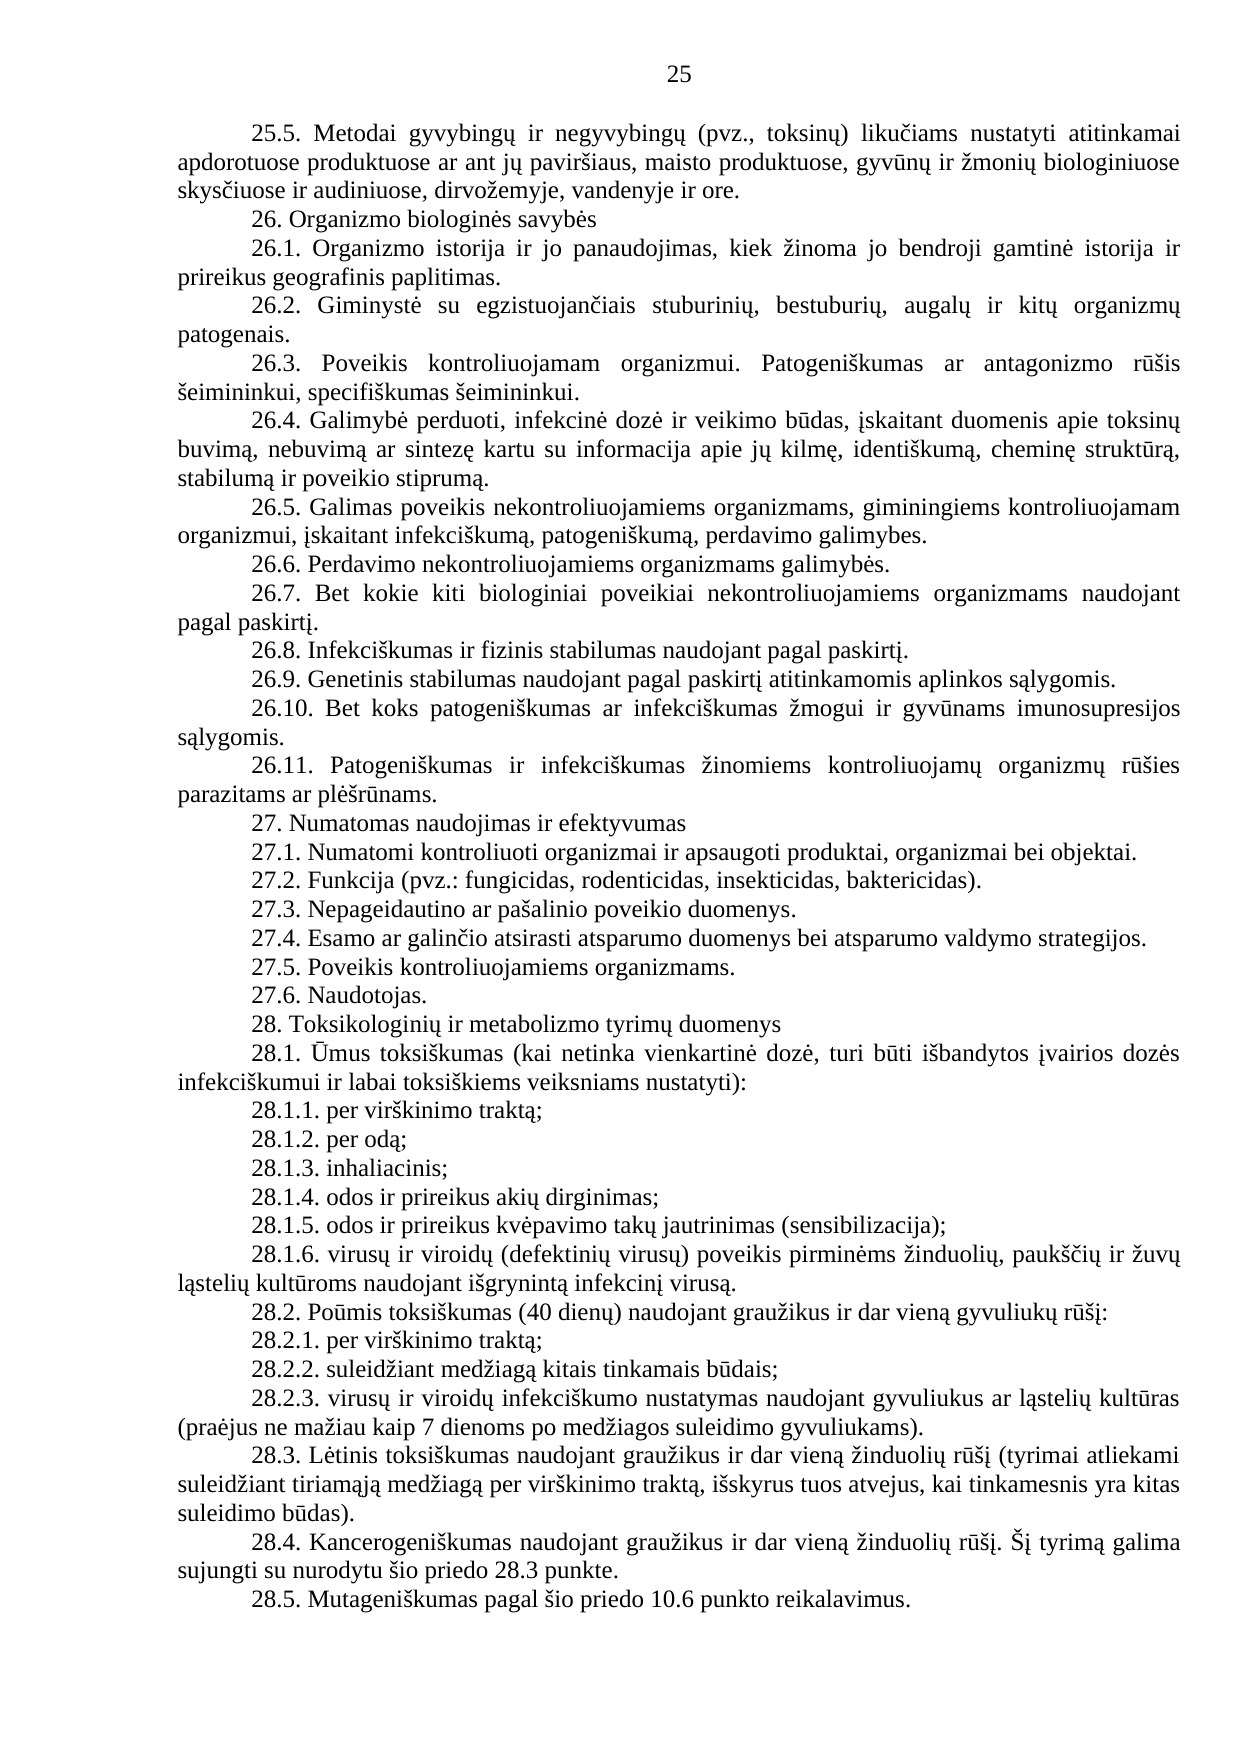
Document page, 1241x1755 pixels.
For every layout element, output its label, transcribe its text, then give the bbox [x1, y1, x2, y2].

text 27.4. Esamo ar galinčio atsirasti atsparumo duomenys bei atsparumo valdymo strategijos. [177, 923, 1181, 952]
text 25.5. Metodai gyvybingų ir negyvybingų (pvz., toksinų) likučiams nustatyti atitinkamai apdorotuose produktuose ar ant jų paviršiaus, maisto produktuose, gyvūnų ir žmonių biologiniuose skysčiuose ir audiniuose, dirvožemyje, vandenyje ir ore. [177, 118, 1181, 204]
text 28.1.6. virusų ir viroidų (defektinių virusų) poveikis pirminėms žinduolių, paukščių ir žuvų ląstelių kultūroms naudojant išgrynintą infekcinį virusą. [177, 1239, 1181, 1297]
text 26.7. Bet kokie kiti biologiniai poveikiai nekontroliuojamiems organizmams naudojant pagal paskirtį. [177, 578, 1181, 636]
text 26.1. Organizmo istorija ir jo panaudojimas, kiek žinoma jo bendroji gamtinė istorija ir prireikus geografinis paplitimas. [177, 233, 1181, 291]
text 28.3. Lėtinis toksiškumas naudojant graužikus ir dar vieną žinduolių rūšį (tyrimai atliekami suleidžiant tiriamąją medžiagą per virškinimo traktą, išskyrus tuos atvejus, kai tinkamesnis yra kitas suleidimo būdas). [177, 1441, 1181, 1527]
text 28. Toksikologinių ir metabolizmo tyrimų duomenys [177, 1009, 1181, 1038]
text 28.1. Ūmus toksiškumas (kai netinka vienkartinė dozė, turi būti išbandytos įvairios dozės infekciškumui ir labai toksiškiems veiksniams nustatyti): [177, 1038, 1181, 1096]
text 28.2.1. per virškinimo traktą; [177, 1326, 1181, 1354]
text 26.11. Patogeniškumas ir infekciškumas žinomiems kontroliuojamų organizmų rūšies parazitams ar plėšrūnams. [177, 751, 1181, 808]
text 27. Numatomas naudojimas ir efektyvumas [177, 808, 1181, 837]
text 26.10. Bet koks patogeniškumas ar infekciškumas žmogui ir gyvūnams imunosupresijos sąlygomis. [177, 693, 1181, 751]
text 27.3. Nepageidautino ar pašalinio poveikio duomenys. [177, 894, 1181, 923]
text 28.5. Mutageniškumas pagal šio priedo 10.6 punkto reikalavimus. [177, 1584, 1181, 1613]
text 28.2.2. suleidžiant medžiagą kitais tinkamais būdais; [177, 1354, 1181, 1383]
text 26. Organizmo biologinės savybės [177, 204, 1181, 233]
text 28.4. Kancerogeniškumas naudojant graužikus ir dar vieną žinduolių rūšį. Šį tyrimą galima sujungti su nurodytu šio priedo 28.3 punkte. [177, 1527, 1181, 1584]
text 27.2. Funkcija (pvz.: fungicidas, rodenticidas, insekticidas, baktericidas). [177, 866, 1181, 894]
text 26.9. Genetinis stabilumas naudojant pagal paskirtį atitinkamomis aplinkos sąlygomis. [177, 664, 1181, 693]
text 26.3. Poveikis kontroliuojamam organizmui. Patogeniškumas ar antagonizmo rūšis šeimininkui, specifiškumas šeimininkui. [177, 348, 1181, 406]
text 28.2. Poūmis toksiškumas (40 dienų) naudojant graužikus ir dar vieną gyvuliukų rūšį: [177, 1297, 1181, 1326]
text 28.1.1. per virškinimo traktą; [177, 1096, 1181, 1124]
text 28.2.3. virusų ir viroidų infekciškumo nustatymas naudojant gyvuliukus ar ląstelių kultūras (praėjus ne mažiau kaip 7 dienoms po medžiagos suleidimo gyvuliukams). [177, 1383, 1181, 1441]
text 26.4. Galimybė perduoti, infekcinė dozė ir veikimo būdas, įskaitant duomenis apie toksinų buvimą, nebuvimą ar sintezę kartu su informacija apie jų kilmę, identiškumą, cheminę struktūrą, stabilumą ir poveikio stiprumą. [177, 406, 1181, 492]
text 26.5. Galimas poveikis nekontroliuojamiems organizmams, giminingiems kontroliuojamam organizmui, įskaitant infekciškumą, patogeniškumą, perdavimo galimybes. [177, 492, 1181, 549]
text 28.1.2. per odą; [177, 1124, 1181, 1153]
text 27.6. Naudotojas. [177, 981, 1181, 1009]
text 28.1.5. odos ir prireikus kvėpavimo takų jautrinimas (sensibilizacija); [177, 1211, 1181, 1239]
text 26.8. Infekciškumas ir fizinis stabilumas naudojant pagal paskirtį. [177, 636, 1181, 664]
text 27.5. Poveikis kontroliuojamiems organizmams. [177, 952, 1181, 981]
text 26.2. Giminystė su egzistuojančiais stuburinių, bestuburių, augalų ir kitų organizmų patogenais. [177, 291, 1181, 348]
text 28.1.4. odos ir prireikus akių dirginimas; [177, 1182, 1181, 1211]
text 28.1.3. inhaliacinis; [177, 1153, 1181, 1182]
text 27.1. Numatomi kontroliuoti organizmai ir apsaugoti produktai, organizmai bei objektai. [177, 837, 1181, 866]
text 26.6. Perdavimo nekontroliuojamiems organizmams galimybės. [177, 549, 1181, 578]
